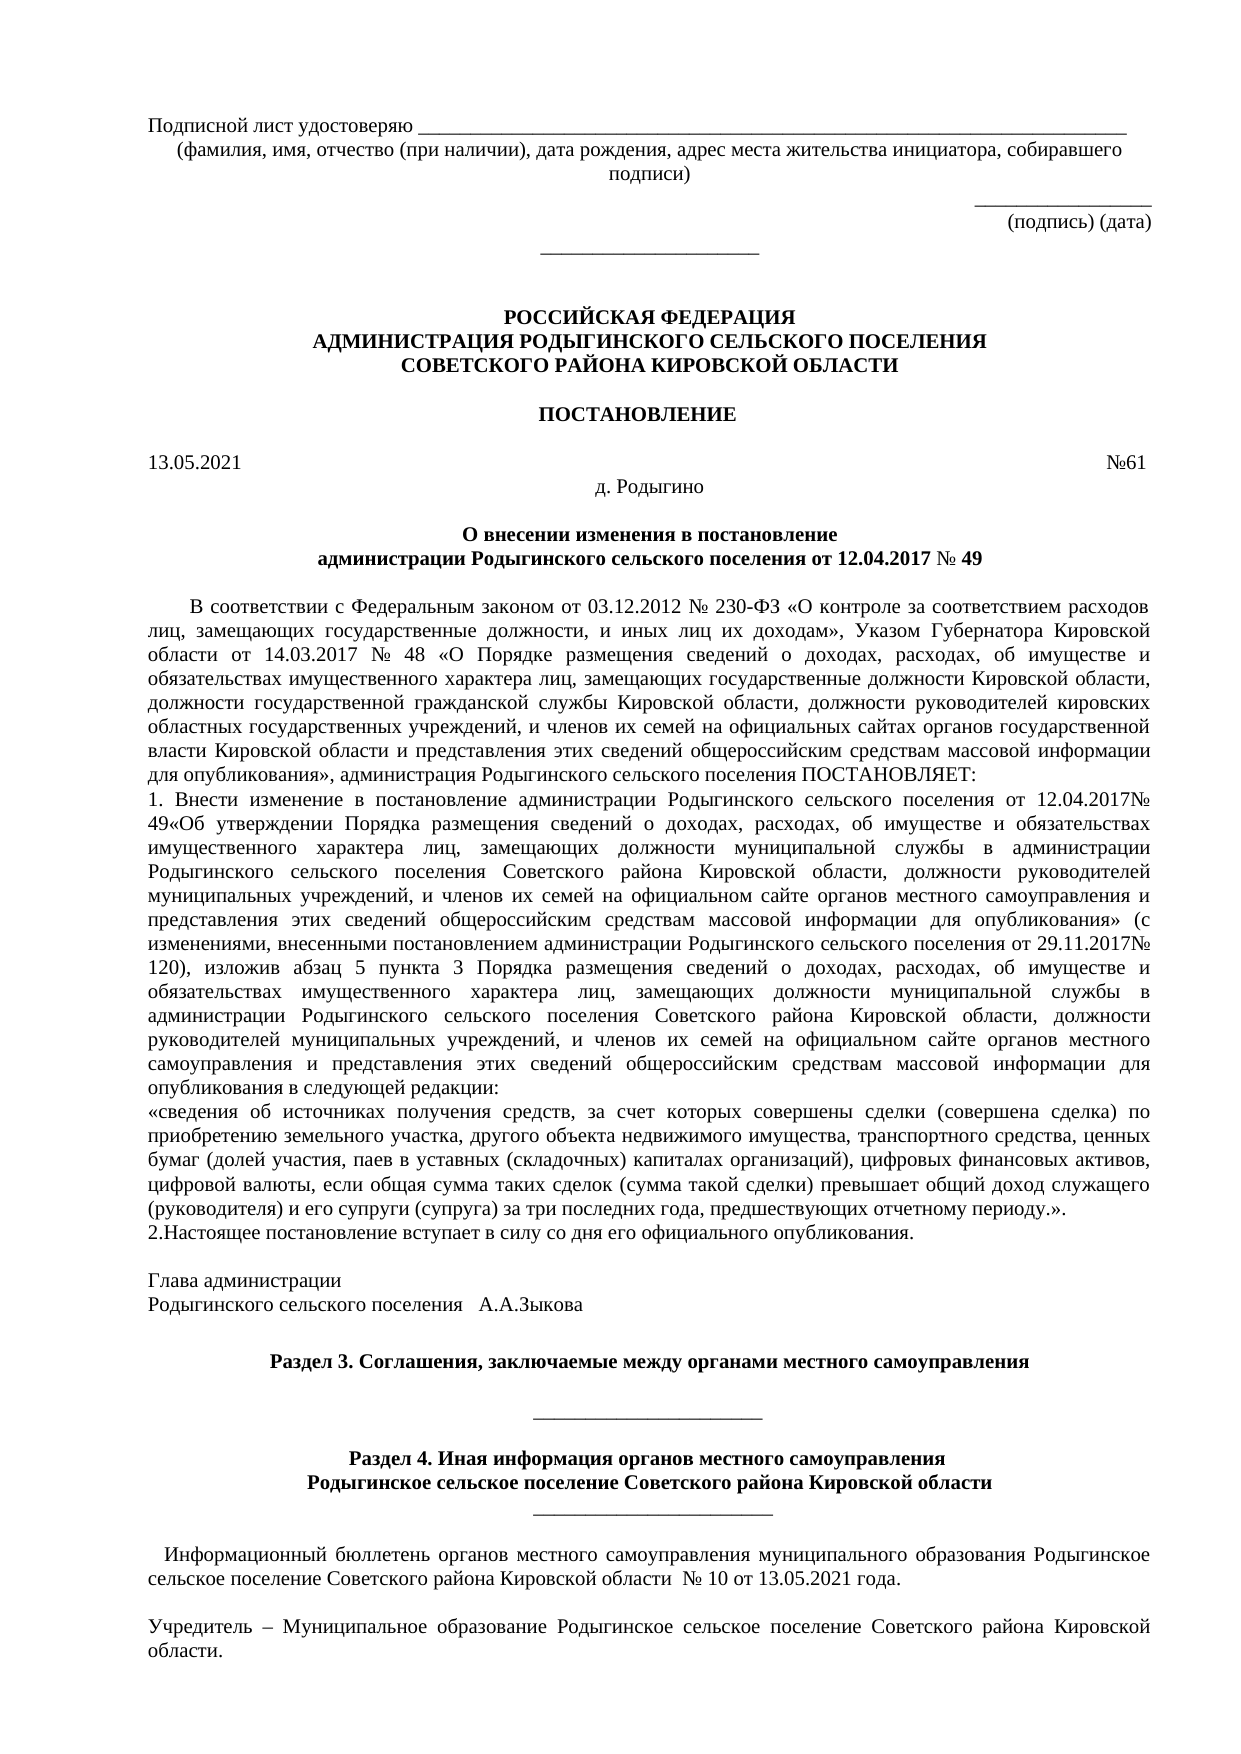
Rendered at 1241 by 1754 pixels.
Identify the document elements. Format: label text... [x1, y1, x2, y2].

text администрации Родыгинского сельского поселения от 12.04.2017 № 49 [148, 546, 1152, 570]
text (подпись) (дата) [148, 209, 1152, 233]
text СОВЕТСКОГО РАЙОНА КИРОВСКОЙ ОБЛАСТИ [148, 353, 1152, 377]
text ПОСТАНОВЛЕНИЕ [148, 401, 1152, 426]
text «сведения об источниках получения средств, за счет которых совершены сделки (совершена сделка) по приобретению земельного участка, другого объекта недвижимого имущества, транспортного средства, ценных бумаг (долей участия, паев в уставных (складочных) капиталах организаций), цифровых финансовых активов, цифровой валюты, если общая сумма таких сделок (сумма такой сделки) превышает общий доход служащего (руководителя) и его супруги (супруга) за три последних года, предшествующих отчетному периоду.». [148, 1099, 1152, 1219]
text Учредитель – Муниципальное образование Родыгинское сельское поселение Советского района Кировской области. [148, 1614, 1152, 1662]
text Раздел 3. Соглашения, заключаемые между органами местного самоуправления [148, 1349, 1152, 1373]
text _______________________ [148, 1494, 1152, 1518]
text (фамилия, имя, отчество (при наличии), дата рождения, адрес места жительства инициатора, собиравшего подписи) [148, 137, 1152, 185]
text Глава администрации [148, 1268, 1152, 1292]
text Родыгинского сельского поселения А.А.Зыкова [148, 1292, 1152, 1316]
text ______________________ [148, 1397, 1152, 1422]
text Родыгинское сельское поселение Советского района Кировской области [148, 1470, 1152, 1494]
text д. Родыгино [148, 474, 1152, 498]
text Подписной лист удостоверяю ____________________________________________________________________ [148, 113, 1152, 137]
text Раздел 4. Иная информация органов местного самоуправления [148, 1446, 1152, 1470]
text 1. Внести изменение в постановление администрации Родыгинского сельского поселения от 12.04.2017№ 49«Об утверждении Порядка размещения сведений о доходах, расходах, об имуществе и обязательствах имущественного характера лиц, замещающих должности муниципальной службы в администрации Родыгинского сельского поселения Советского района Кировской области, должности руководителей муниципальных учреждений, и членов их семей на официальном сайте органов местного самоуправления и представления этих сведений общероссийским средствам массовой информации для опубликования» (с изменениями, внесенными постановлением администрации Родыгинского сельского поселения от 29.11.2017№ 120), изложив абзац 5 пункта 3 Порядка размещения сведений о доходах, расходах, об имуществе и обязательствах имущественного характера лиц, замещающих должности муниципальной службы в администрации Родыгинского сельского поселения Советского района Кировской области, должности руководителей муниципальных учреждений, и членов их семей на официальном сайте органов местного самоуправления и представления этих сведений общероссийским средствам массовой информации для опубликования в следующей редакции: [148, 786, 1152, 1099]
text О внесении изменения в постановление [148, 522, 1152, 546]
text 2.Настоящее постановление вступает в силу со дня его официального опубликования. [148, 1219, 1152, 1244]
text АДМИНИСТРАЦИЯ РОДЫГИНСКОГО СЕЛЬСКОГО ПОСЕЛЕНИЯ [148, 329, 1152, 353]
text В соответствии с Федеральным законом от 03.12.2012 № 230-ФЗ «О контроле за соответствием расходов лиц, замещающих государственные должности, и иных лиц их доходам», Указом Губернатора Кировской области от 14.03.2017 № 48 «О Порядке размещения сведений о доходах, расходах, об имуществе и обязательствах имущественного характера лиц, замещающих государственные должности Кировской области, должности государственной гражданской службы Кировской области, должности руководителей кировских областных государственных учреждений, и членов их семей на официальных сайтах органов государственной власти Кировской области и представления этих сведений общероссийским средствам массовой информации для опубликования», администрация Родыгинского сельского поселения ПОСТАНОВЛЯЕТ: [148, 594, 1152, 786]
text 13.05.2021 №61 [148, 449, 1152, 474]
text _________________ [148, 185, 1152, 209]
text Информационный бюллетень органов местного самоуправления муниципального образования Родыгинское сельское поселение Советского района Кировской области № 10 от 13.05.2021 года. [148, 1542, 1152, 1590]
text _____________________ [148, 233, 1152, 257]
text РОССИЙСКАЯ ФЕДЕРАЦИЯ [148, 305, 1152, 329]
